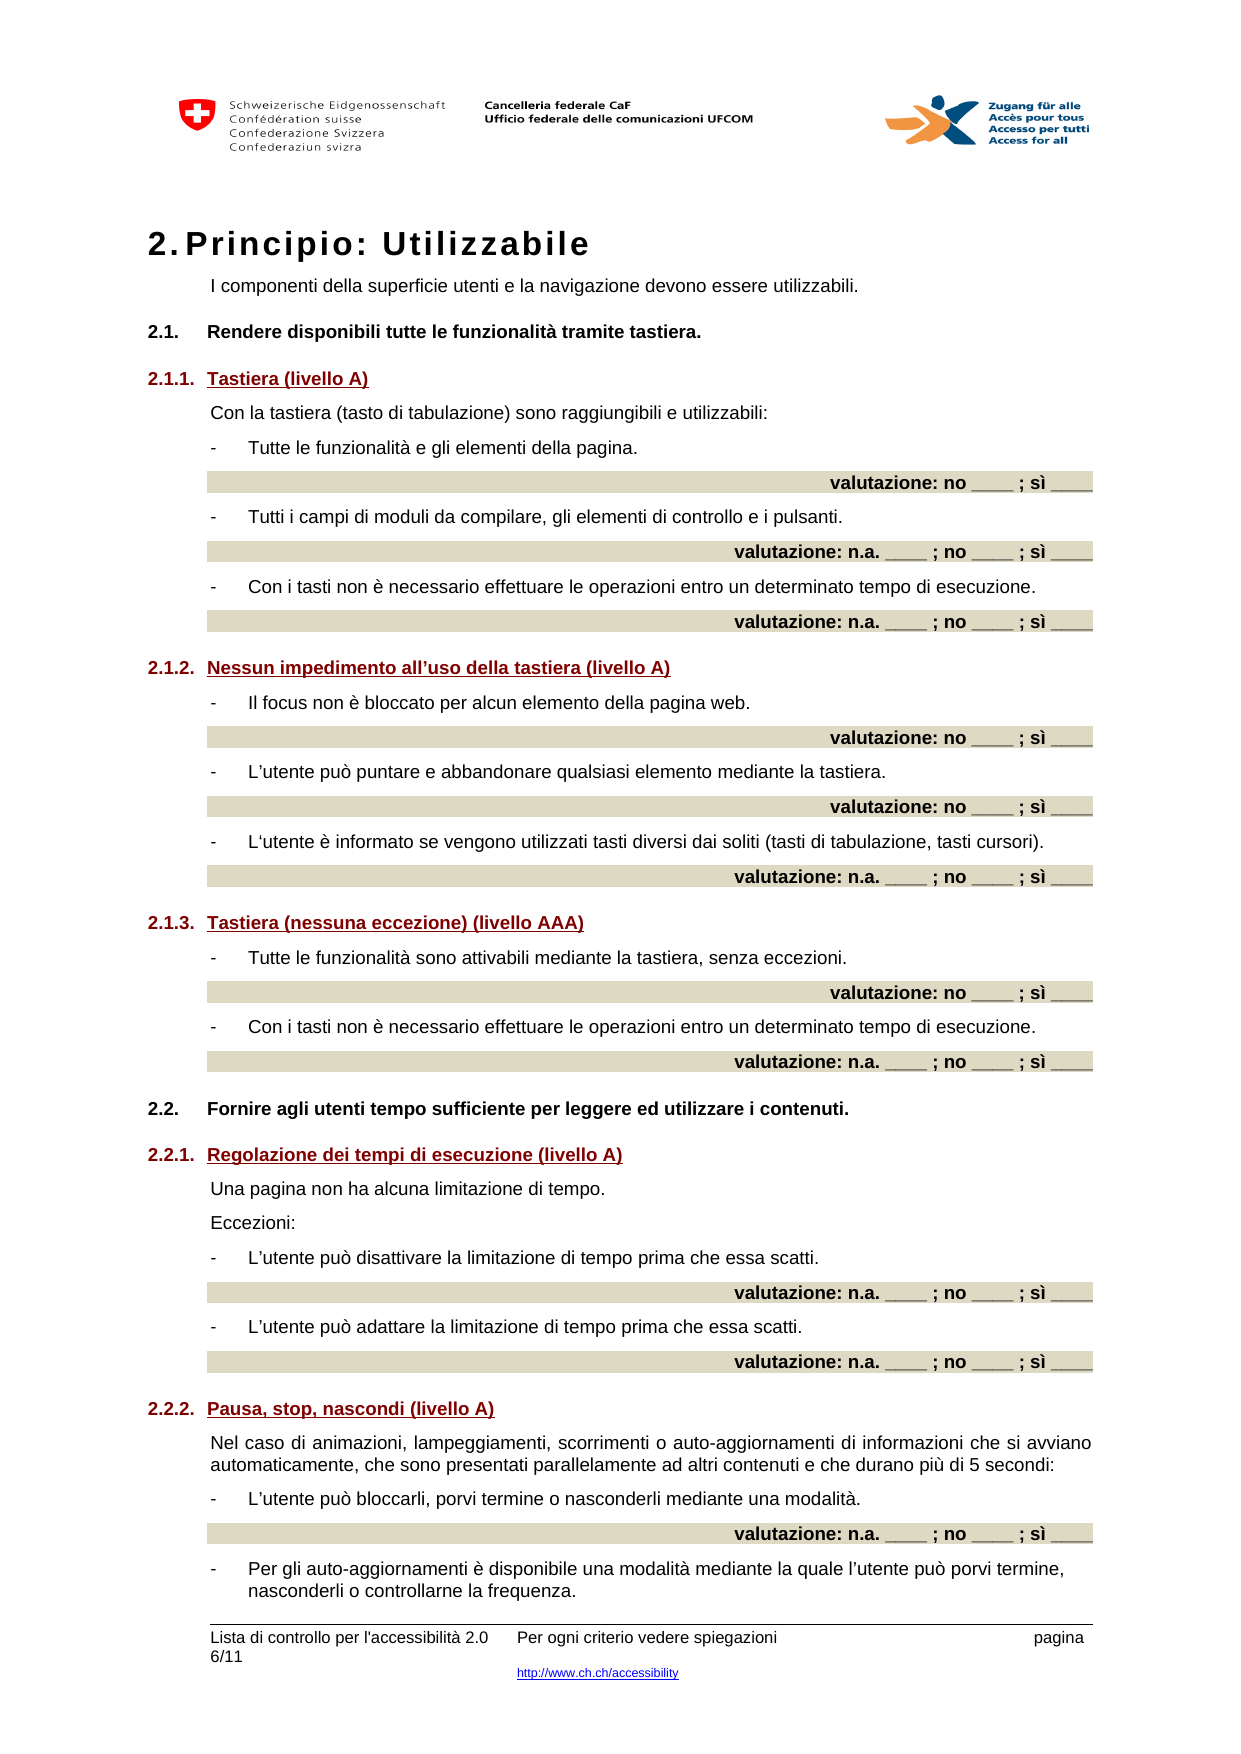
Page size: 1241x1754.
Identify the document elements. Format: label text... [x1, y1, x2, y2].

text valutazione: n.a. ____ ; no ____ ; sì ____ [207, 1351, 1093, 1373]
list Per gli auto-aggiornamenti è disponibile una modalità mediante la quale l’utente può porvi termine, nasconderli o controllarne la frequenza. [210, 1557, 1093, 1601]
subtitle Nessun impedimento all’uso della tastiera (livello A) [148, 657, 1093, 678]
list L‘utente è informato se vengono utilizzati tasti diversi dai soliti (tasti di tabulazione, tasti cursori). [210, 830, 1093, 853]
text valutazione: no ____ ; sì ____ [207, 981, 1093, 1003]
text valutazione: n.a. ____ ; no ____ ; sì ____ [207, 610, 1093, 632]
text valutazione: n.a. ____ ; no ____ ; sì ____ [207, 1523, 1093, 1544]
text valutazione: n.a. ____ ; no ____ ; sì ____ [207, 865, 1093, 887]
subtitle Tastiera (livello A) [148, 368, 1093, 389]
text valutazione: n.a. ____ ; no ____ ; sì ____ [207, 541, 1093, 562]
subtitle Rendere disponibili tutte le funzionalità tramite tastiera. [148, 321, 1093, 343]
text Una pagina non ha alcuna limitazione di tempo. [210, 1178, 1093, 1200]
list Tutte le funzionalità e gli elementi della pagina. [210, 436, 1093, 459]
list Tutti i campi di moduli da compilare, gli elementi di controllo e i pulsanti. [210, 506, 1093, 528]
list Tutte le funzionalità sono attivabili mediante la tastiera, senza eccezioni. [210, 946, 1093, 969]
list Con i tasti non è necessario effettuare le operazioni entro un determinato tempo di esecuzione. [210, 575, 1093, 598]
text valutazione: no ____ ; sì ____ [207, 726, 1093, 748]
text valutazione: n.a. ____ ; no ____ ; sì ____ [207, 1051, 1093, 1072]
subtitle Principio: Utilizzabile [148, 224, 1093, 262]
list L’utente può bloccarli, porvi termine o nasconderli mediante una modalità. [210, 1487, 1093, 1510]
list L’utente può adattare la limitazione di tempo prima che essa scatti. [210, 1316, 1093, 1339]
text Con la tastiera (tasto di tabulazione) sono raggiungibili e utilizzabili: [210, 402, 1093, 423]
list Con i tasti non è necessario effettuare le operazioni entro un determinato tempo di esecuzione. [210, 1016, 1093, 1038]
text valutazione: no ____ ; sì ____ [207, 471, 1093, 493]
subtitle Pausa, stop, nascondi (livello A) [148, 1398, 1093, 1419]
list Il focus non è bloccato per alcun elemento della pagina web. [210, 691, 1093, 714]
subtitle Tastiera (nessuna eccezione) (livello AAA) [148, 912, 1093, 933]
text valutazione: no ____ ; sì ____ [207, 796, 1093, 817]
picture [179, 95, 1091, 152]
text I componenti della superficie utenti e la navigazione devono essere utilizzabili. [210, 275, 1093, 296]
list L’utente può disattivare la limitazione di tempo prima che essa scatti. [210, 1246, 1093, 1269]
subtitle Regolazione dei tempi di esecuzione (livello A) [148, 1144, 1093, 1166]
text Nel caso di animazioni, lampeggiamenti, scorrimenti o auto-aggiornamenti di informazioni che si avviano automaticamente, che sono presentati parallelamente ad altri contenuti e che durano più di 5 secondi: [210, 1432, 1093, 1475]
list L’utente può puntare e abbandonare qualsiasi elemento mediante la tastiera. [210, 761, 1093, 783]
subtitle Fornire agli utenti tempo sufficiente per leggere ed utilizzare i contenuti. [148, 1097, 1093, 1119]
text Eccezioni: [210, 1212, 1093, 1234]
text valutazione: n.a. ____ ; no ____ ; sì ____ [207, 1282, 1093, 1303]
